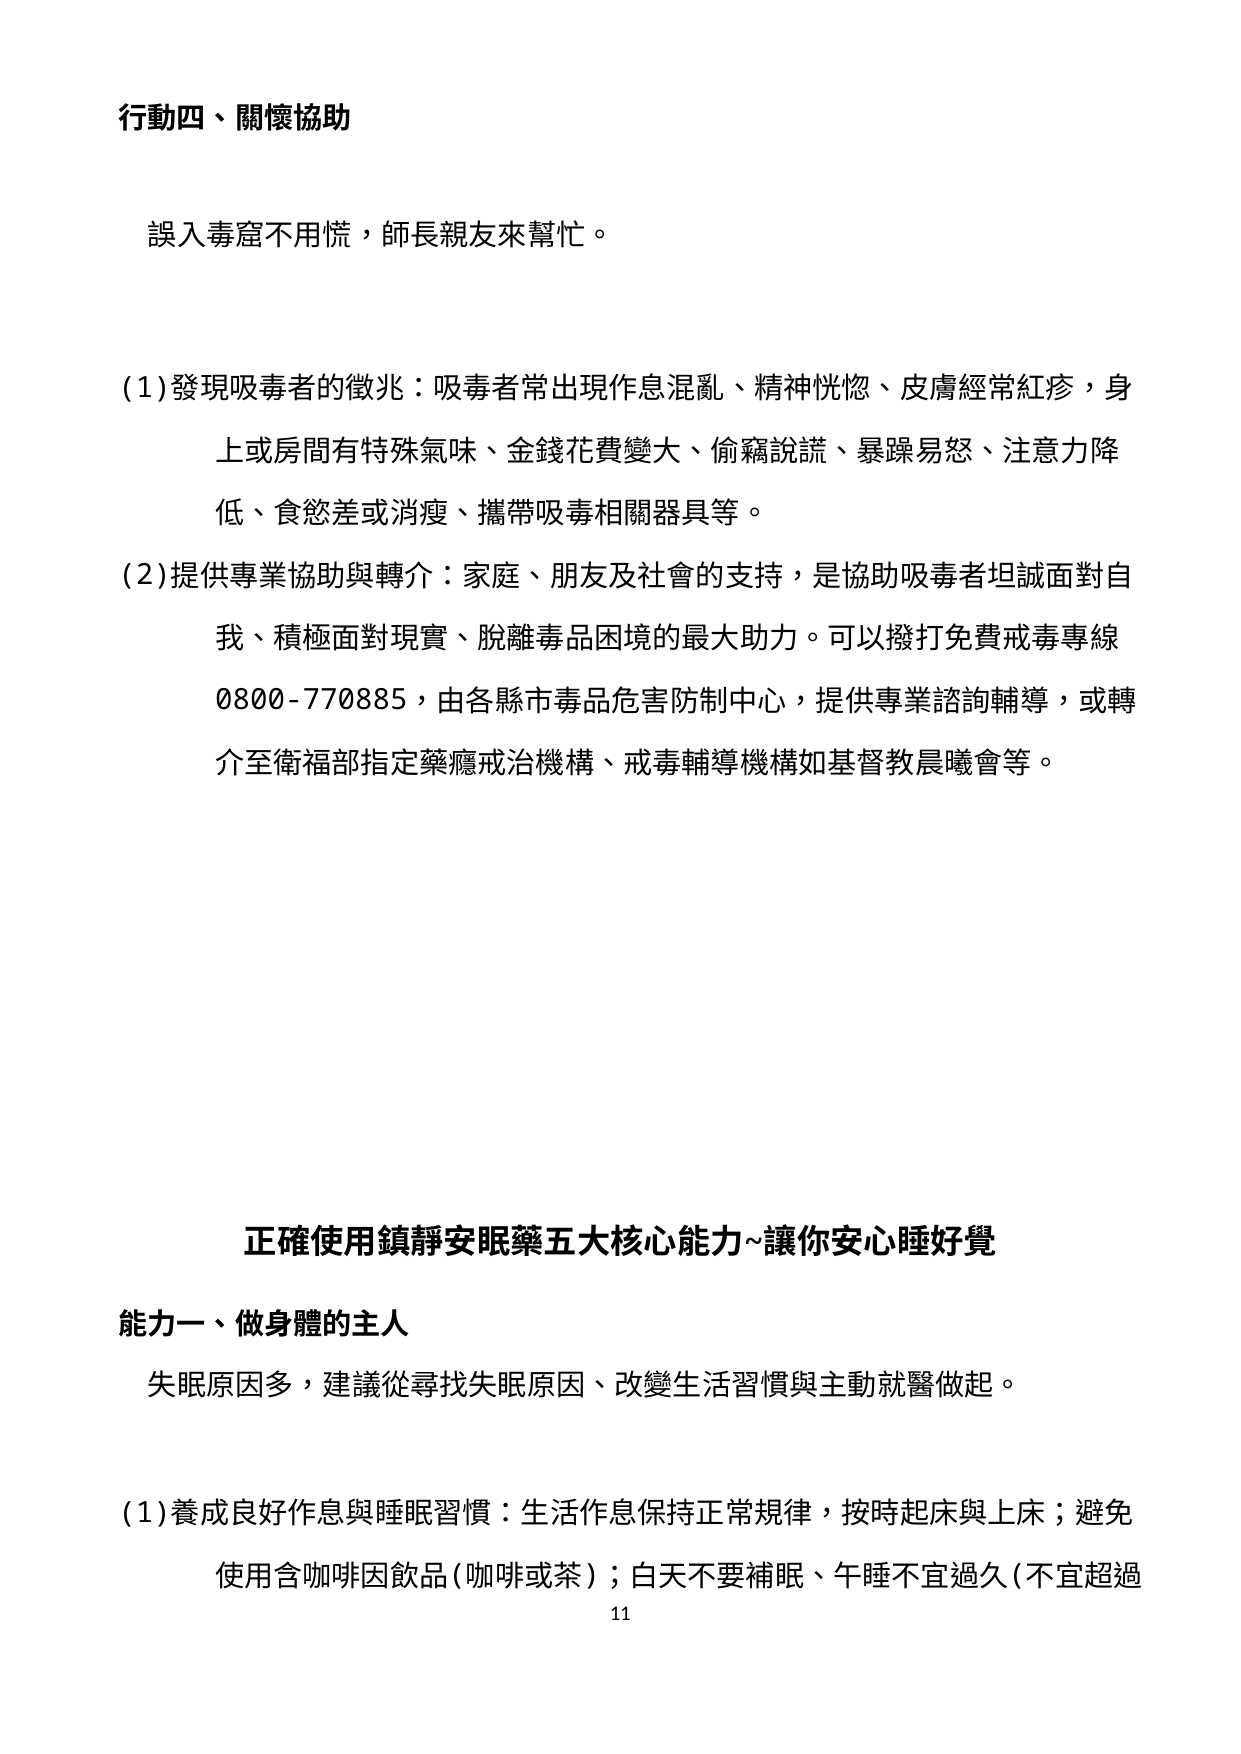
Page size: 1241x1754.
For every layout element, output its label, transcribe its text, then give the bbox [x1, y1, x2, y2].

text 行動四、關懷協助 [118, 94, 1122, 136]
text 能力一、做身體的主人 [118, 1301, 1122, 1343]
text 正確使用鎮靜安眠藥五大核心能力~讓你安心睡好覺 [118, 1215, 1122, 1263]
text 失眠原因多，建議從尋找失眠原因、改變生活習慣與主動就醫做起。 [148, 1362, 1122, 1404]
list 養成良好作息與睡眠習慣：生活作息保持正常規律，按時起床與上床；避免使用含咖啡因飲品(咖啡或茶)；白天不要補眠、午睡不宜過久(不宜超過 [118, 1469, 1147, 1594]
text 誤入毒窟不用慌，師長親友來幫忙。 [148, 211, 1122, 254]
list 發現吸毒者的徵兆：吸毒者常出現作息混亂、精神恍惚、皮膚經常紅疹，身上或房間有特殊氣味、金錢花費變大、偷竊說謊、暴躁易怒、注意力降低、食慾差或消瘦、攜帶吸毒相關器具等。 [118, 344, 1147, 532]
list 提供專業協助與轉介：家庭、朋友及社會的支持，是協助吸毒者坦誠面對自我、積極面對現實、脫離毒品困境的最大助力。可以撥打免費戒毒專線0800-770885，由各縣市毒品危害防制中心，提供專業諮詢輔導，或轉介至衛福部指定藥癮戒治機構、戒毒輔導機構如基督教晨曦會等。 [118, 532, 1147, 782]
